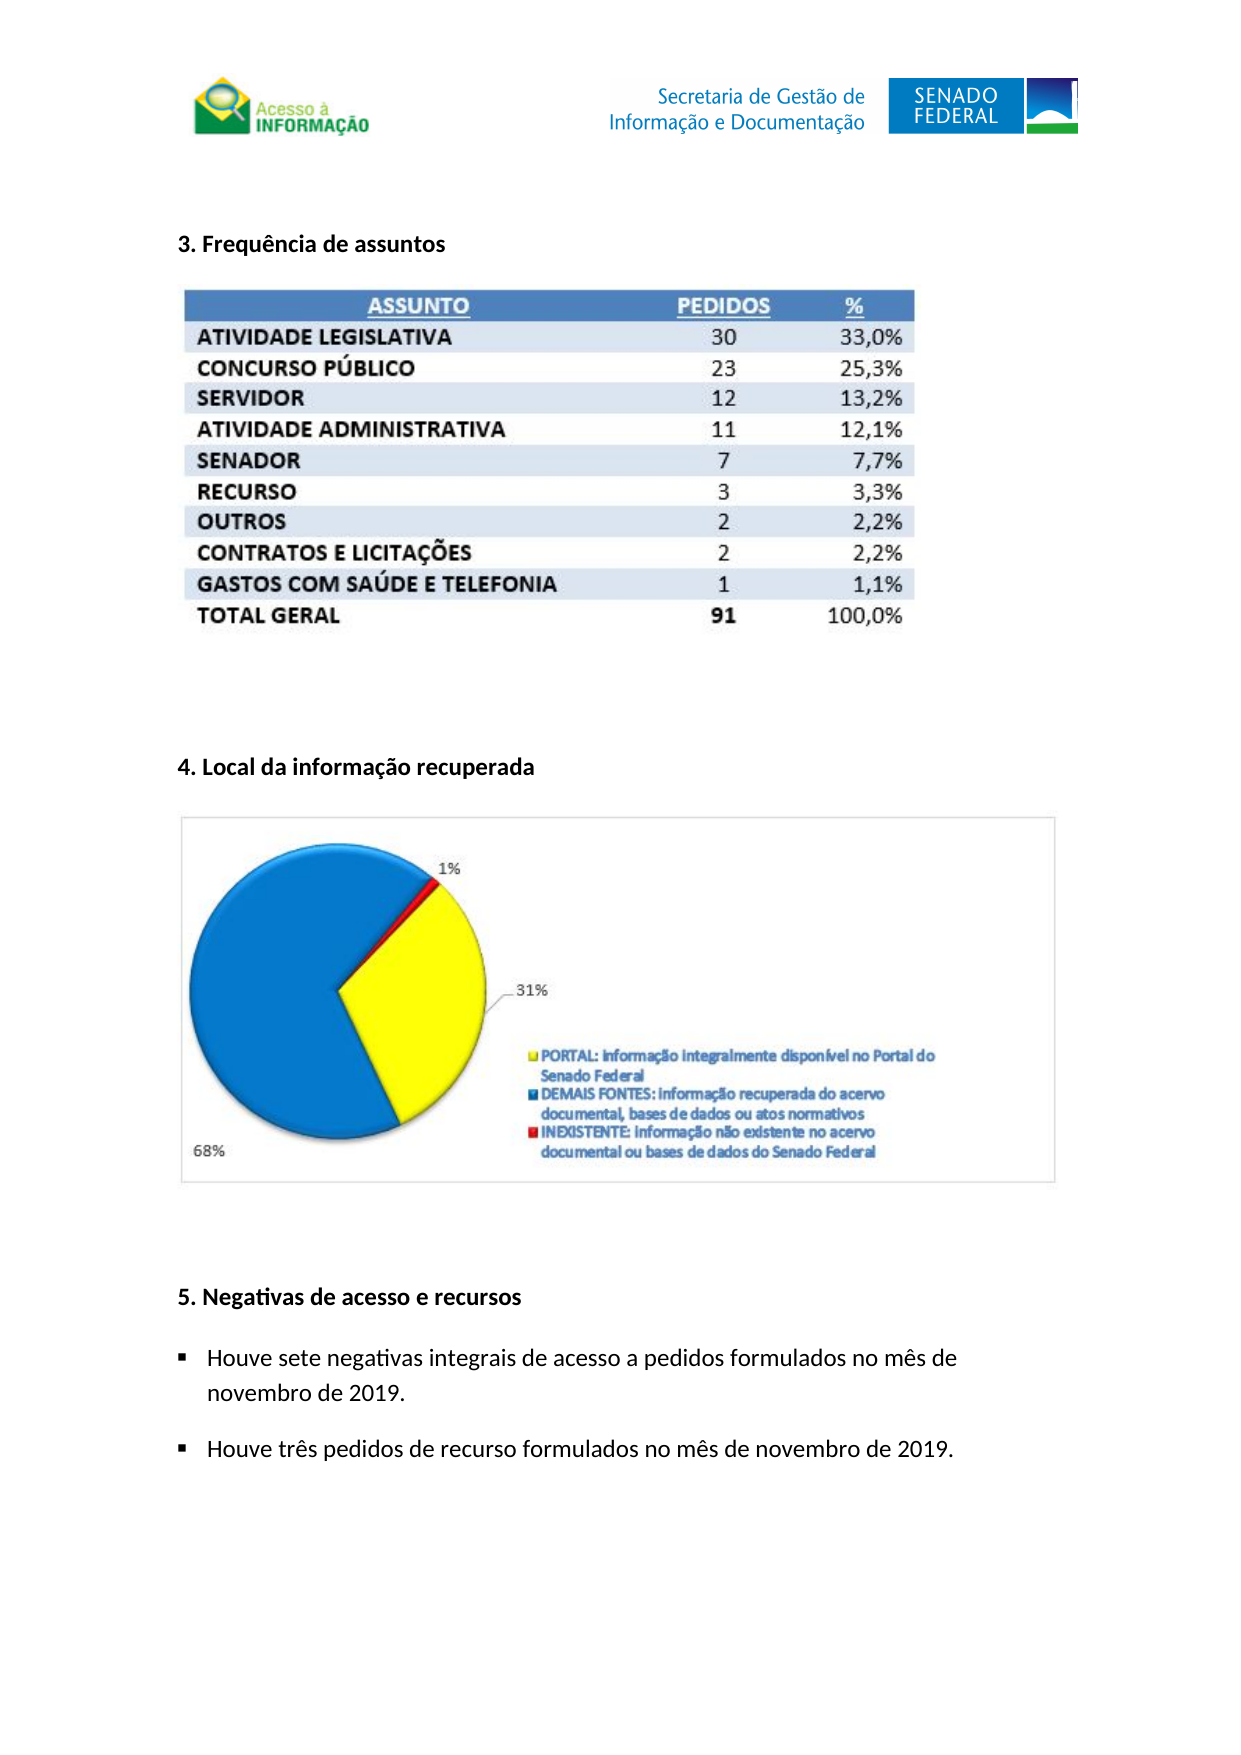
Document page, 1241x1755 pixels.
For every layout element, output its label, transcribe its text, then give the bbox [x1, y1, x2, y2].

list Houve sete negativas integrais de acesso a pedidos formulados no mês de novembro de 2019. [176, 1342, 1063, 1407]
text 3. Frequência de assuntos [177, 228, 1063, 259]
text 5. Negativas de acesso e recursos [177, 1281, 1063, 1311]
text 4. Local da informação recuperada [177, 751, 1063, 782]
list Houve três pedidos de recurso formulados no mês de novembro de 2019. [176, 1433, 1063, 1463]
